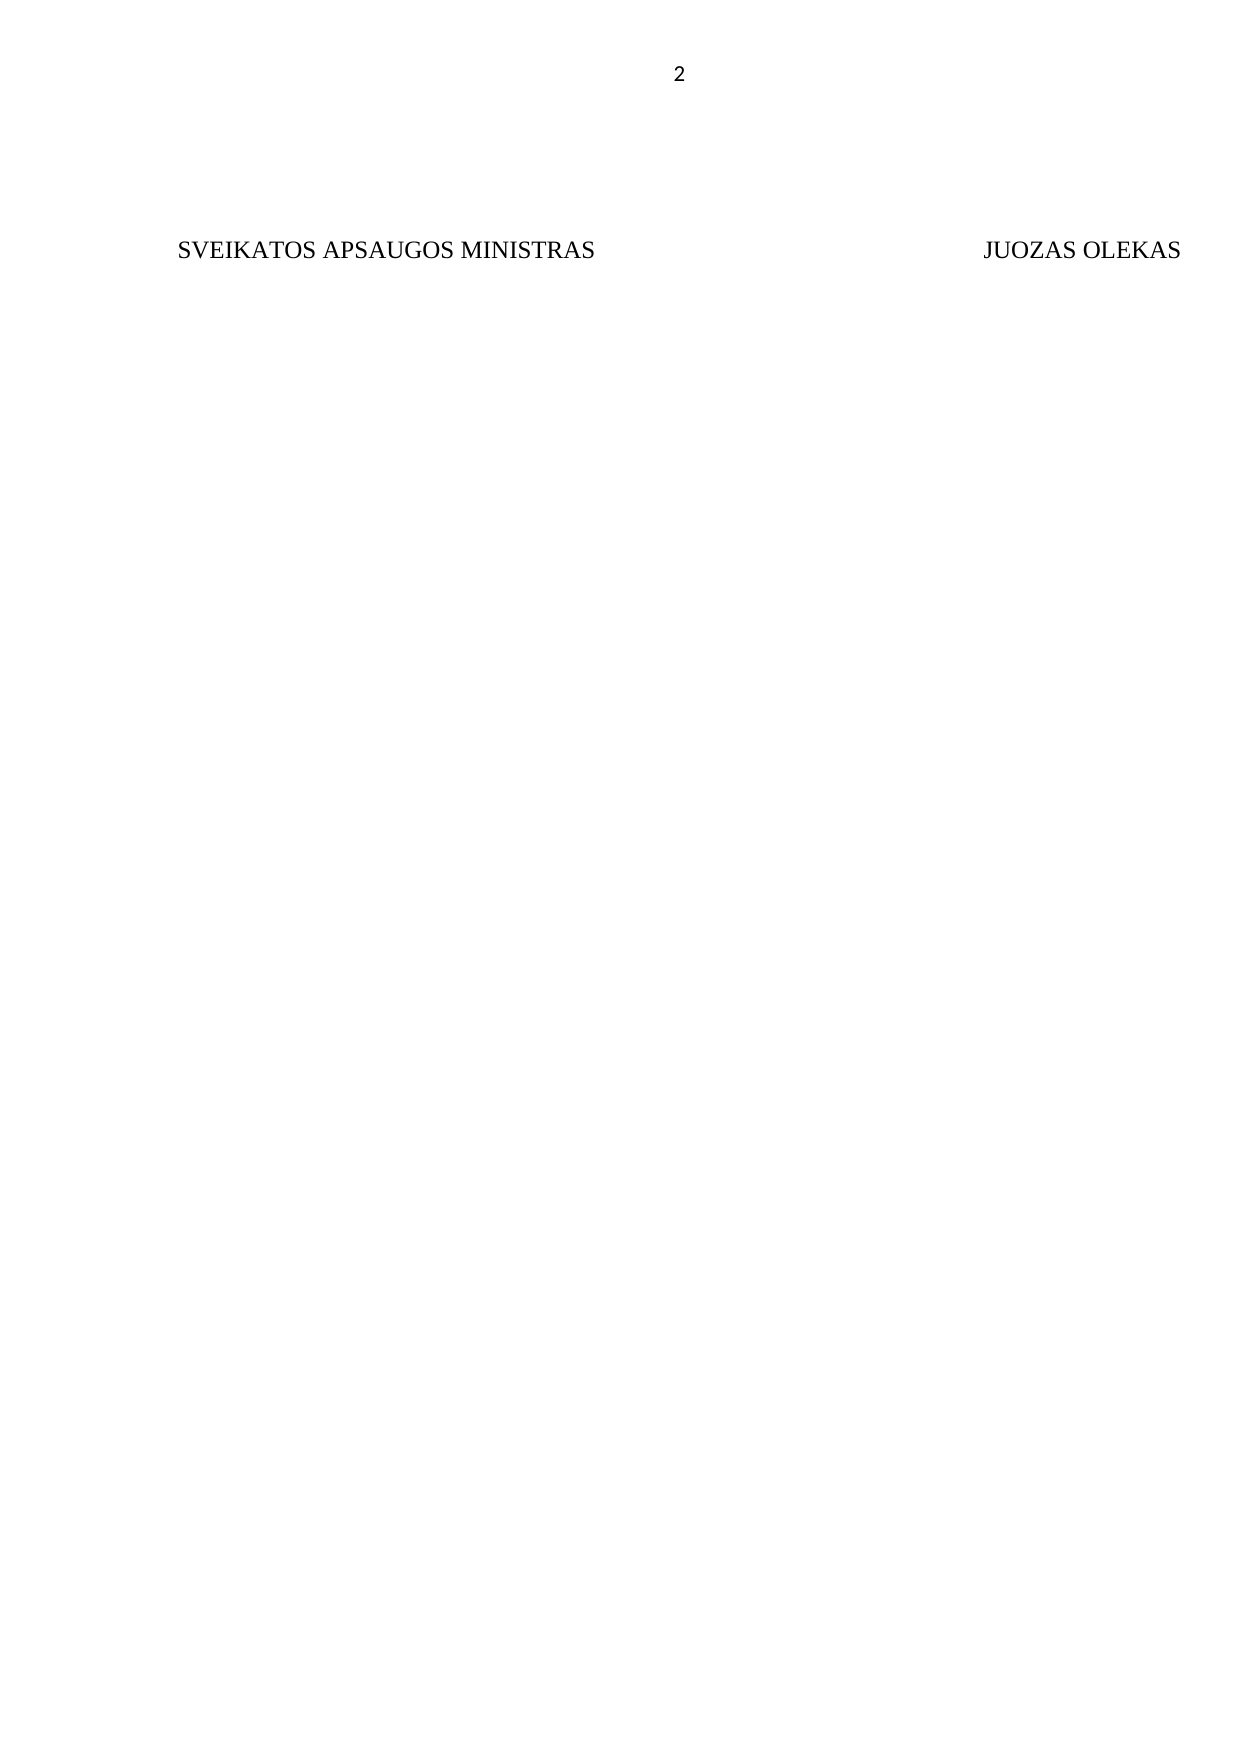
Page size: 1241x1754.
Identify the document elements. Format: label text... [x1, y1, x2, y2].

text SVEIKATOS APSAUGOS MINISTRAS JUOZAS OLEKAS [177, 235, 1181, 263]
